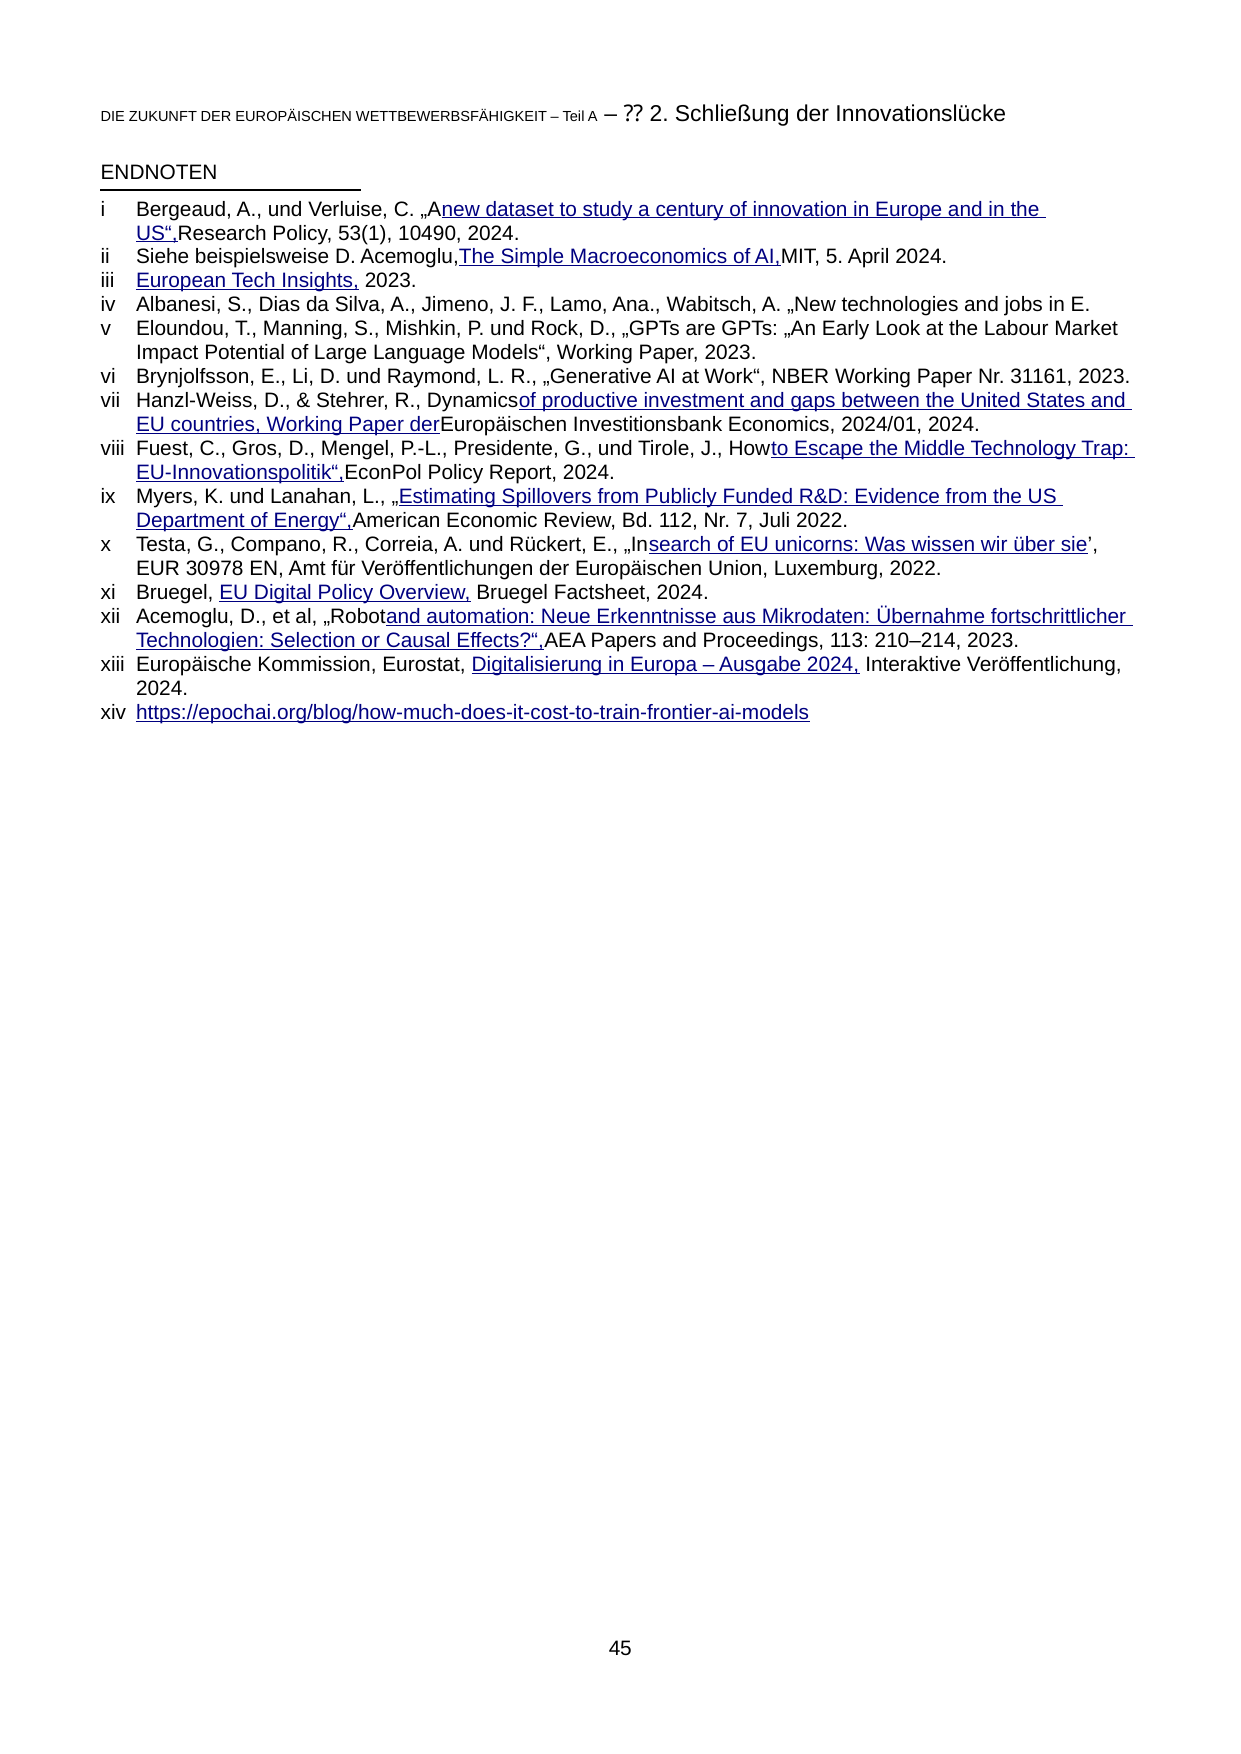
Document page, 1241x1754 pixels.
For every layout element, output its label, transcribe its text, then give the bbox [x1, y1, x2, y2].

text Hanzl-Weiss, D., & Stehrer, R., Dynamicsof productive investment and gaps between the United States and EU countries, Working Paper derEuropäischen Investitionsbank Economics, 2024/01, 2024. [100, 388, 1140, 436]
text Bruegel, EU Digital Policy Overview, Bruegel Factsheet, 2024. [100, 580, 1140, 604]
text Fuest, C., Gros, D., Mengel, P.-L., Presidente, G., und Tirole, J., Howto Escape the Middle Technology Trap: EU-Innovationspolitik“,EconPol Policy Report, 2024. [100, 436, 1140, 484]
text Europäische Kommission, Eurostat, Digitalisierung in Europa – Ausgabe 2024, Interaktive Veröffentlichung, 2024. [100, 652, 1140, 699]
text Bergeaud, A., und Verluise, C. „Anew dataset to study a century of innovation in Europe and in the US“,Research Policy, 53(1), 10490, 2024. [100, 196, 1140, 244]
text Acemoglu, D., et al, „Robotand automation: Neue Erkenntnisse aus Mikrodaten: Übernahme fortschrittlicher Technologien: Selection or Causal Effects?“,AEA Papers and Proceedings, 113: 210–214, 2023. [100, 604, 1140, 652]
text Eloundou, T., Manning, S., Mishkin, P. und Rock, D., „GPTs are GPTs: „An Early Look at the Labour Market Impact Potential of Large Language Models“, Working Paper, 2023. [100, 316, 1140, 364]
text Siehe beispielsweise D. Acemoglu,The Simple Macroeconomics of AI,MIT, 5. April 2024. [100, 244, 1140, 268]
text Myers, K. und Lanahan, L., „Estimating Spillovers from Publicly Funded R&D: Evidence from the US Department of Energy“,American Economic Review, Bd. 112, Nr. 7, Juli 2022. [100, 484, 1140, 532]
text Albanesi, S., Dias da Silva, A., Jimeno, J. F., Lamo, Ana., Wabitsch, A. „New technologies and jobs in E. [100, 292, 1140, 316]
text Brynjolfsson, E., Li, D. und Raymond, L. R., „Generative AI at Work“, NBER Working Paper Nr. 31161, 2023. [100, 364, 1140, 388]
text Testa, G., Compano, R., Correia, A. und Rückert, E., „Insearch of EU unicorns: Was wissen wir über sie’, EUR 30978 EN, Amt für Veröffentlichungen der Europäischen Union, Luxemburg, 2022. [100, 532, 1140, 580]
text https://epochai.org/blog/how-much-does-it-cost-to-train-frontier-ai-models [100, 699, 1140, 723]
text ENDNOTEN [100, 159, 1140, 183]
text European Tech Insights, 2023. [100, 268, 1140, 292]
